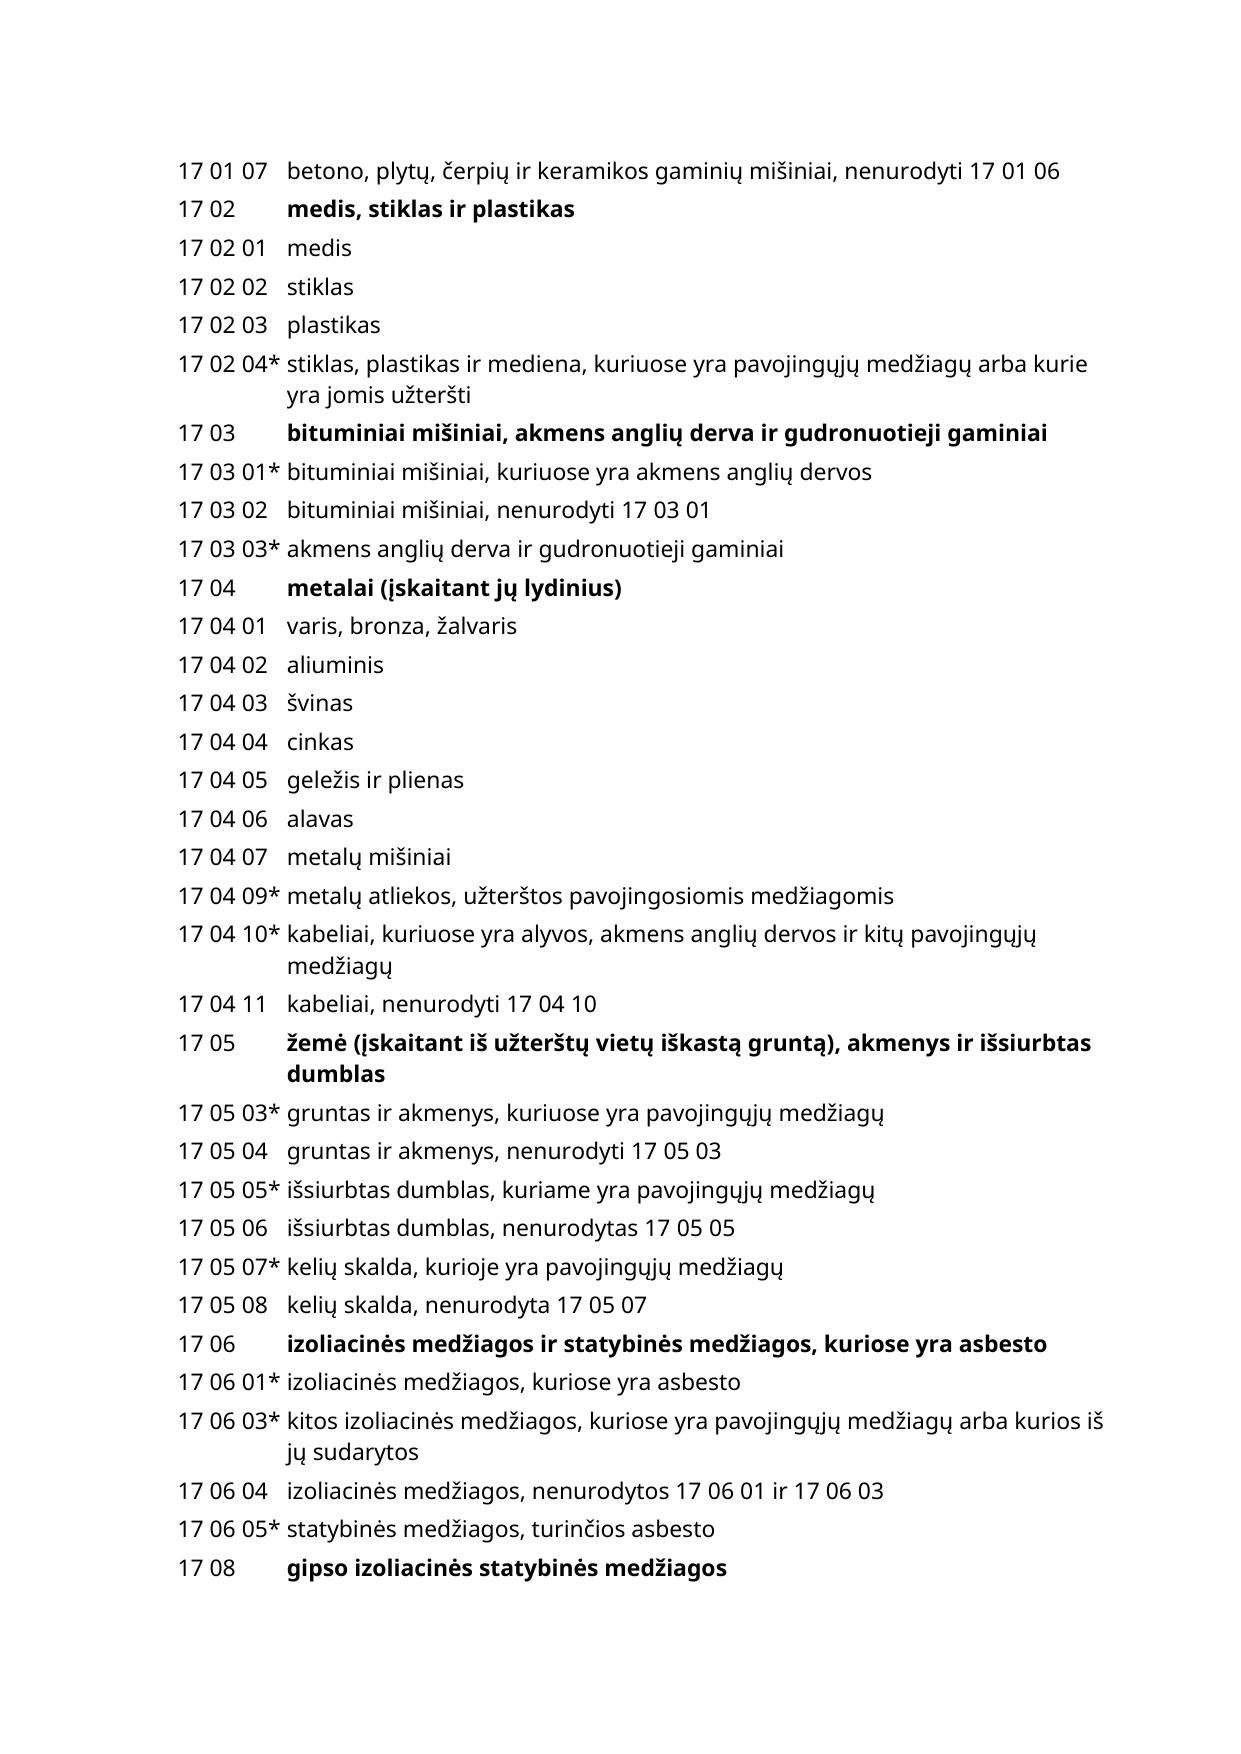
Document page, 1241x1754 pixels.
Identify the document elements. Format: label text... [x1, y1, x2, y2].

table_cell izoliacinės medžiagos, nenurodytos 17 06 01 ir 17 06 03 [287, 1468, 1122, 1506]
table_cell 17 02 03 [177, 302, 287, 340]
table_cell 17 01 07 [177, 148, 287, 186]
table_cell 17 04 10* [177, 911, 287, 981]
table_cell kabeliai, nenurodyti 17 04 10 [287, 981, 1122, 1019]
table_cell stiklas, plastikas ir mediena, kuriuose yra pavojingųjų medžiagų arba kurie yra jomis užteršti [287, 340, 1122, 410]
table_cell 17 02 04* [177, 340, 287, 410]
table_cell bituminiai mišiniai, akmens anglių derva ir gudronuotieji gaminiai [287, 410, 1122, 449]
table_cell 17 06 04 [177, 1468, 287, 1506]
table_cell 17 05 03* [177, 1089, 287, 1128]
table_cell 17 03 01* [177, 449, 287, 487]
table_cell stiklas [287, 263, 1122, 302]
table_cell 17 04 07 [177, 834, 287, 873]
table_cell gipso izoliacinės statybinės medžiagos [287, 1545, 1122, 1583]
table_cell 17 04 03 [177, 680, 287, 718]
table_cell 17 08 [177, 1545, 287, 1583]
table_cell alavas [287, 796, 1122, 834]
table_cell gruntas ir akmenys, nenurodyti 17 05 03 [287, 1128, 1122, 1166]
table_cell gruntas ir akmenys, kuriuose yra pavojingųjų medžiagų [287, 1089, 1122, 1128]
table_cell medis, stiklas ir plastikas [287, 186, 1122, 225]
table_cell 17 06 01* [177, 1359, 287, 1398]
table_cell bituminiai mišiniai, nenurodyti 17 03 01 [287, 487, 1122, 526]
table_cell statybinės medžiagos, turinčios asbesto [287, 1506, 1122, 1544]
table_cell kelių skalda, kurioje yra pavojingųjų medžiagų [287, 1244, 1122, 1282]
table_cell išsiurbtas dumblas, kuriame yra pavojingųjų medžiagų [287, 1166, 1122, 1205]
table_cell 17 04 [177, 564, 287, 603]
table_cell 17 04 04 [177, 719, 287, 757]
table_cell geležis ir plienas [287, 757, 1122, 796]
table_cell 17 04 11 [177, 981, 287, 1019]
table_cell 17 04 02 [177, 641, 287, 680]
table_cell metalai (įskaitant jų lydinius) [287, 564, 1122, 603]
table_cell [177, 1583, 287, 1590]
table_cell 17 05 06 [177, 1205, 287, 1243]
table_cell metalų atliekos, užterštos pavojingosiomis medžiagomis [287, 873, 1122, 911]
table_cell bituminiai mišiniai, kuriuose yra akmens anglių dervos [287, 449, 1122, 487]
table_cell 17 04 09* [177, 873, 287, 911]
table_cell 17 04 06 [177, 796, 287, 834]
table_cell 17 04 05 [177, 757, 287, 796]
table_cell 17 06 03* [177, 1398, 287, 1467]
table_cell metalų mišiniai [287, 834, 1122, 873]
table_cell kelių skalda, nenurodyta 17 05 07 [287, 1282, 1122, 1321]
table_cell medis [287, 225, 1122, 263]
table_cell 17 06 [177, 1321, 287, 1359]
table_cell izoliacinės medžiagos, kuriose yra asbesto [287, 1359, 1122, 1398]
table_cell žemė (įskaitant iš užterštų vietų iškastą gruntą), akmenys ir išsiurbtas dumblas [287, 1020, 1122, 1089]
table_cell 17 02 02 [177, 263, 287, 302]
table_cell kabeliai, kuriuose yra alyvos, akmens anglių dervos ir kitų pavojingųjų medžiagų [287, 911, 1122, 981]
table_cell 17 05 05* [177, 1166, 287, 1205]
table_cell 17 05 08 [177, 1282, 287, 1321]
table_cell 17 03 [177, 410, 287, 449]
table_cell varis, bronza, žalvaris [287, 603, 1122, 641]
table_cell 17 04 01 [177, 603, 287, 641]
table_cell švinas [287, 680, 1122, 718]
table_cell izoliacinės medžiagos ir statybinės medžiagos, kuriose yra asbesto [287, 1321, 1122, 1359]
table_cell 17 05 07* [177, 1244, 287, 1282]
table_cell 17 03 03* [177, 526, 287, 564]
table_cell aliuminis [287, 641, 1122, 680]
table_cell cinkas [287, 719, 1122, 757]
table_cell išsiurbtas dumblas, nenurodytas 17 05 05 [287, 1205, 1122, 1243]
table_cell akmens anglių derva ir gudronuotieji gaminiai [287, 526, 1122, 564]
table_cell betono, plytų, čerpių ir keramikos gaminių mišiniai, nenurodyti 17 01 06 [287, 148, 1122, 186]
table_cell 17 05 [177, 1020, 287, 1089]
table_cell plastikas [287, 302, 1122, 340]
table_cell 17 02 01 [177, 225, 287, 263]
table_cell 17 06 05* [177, 1506, 287, 1544]
table_cell kitos izoliacinės medžiagos, kuriose yra pavojingųjų medžiagų arba kurios iš jų sudarytos [287, 1398, 1122, 1467]
table_cell 17 02 [177, 186, 287, 225]
table_cell [287, 1583, 1122, 1590]
table_cell 17 03 02 [177, 487, 287, 526]
table_cell 17 05 04 [177, 1128, 287, 1166]
